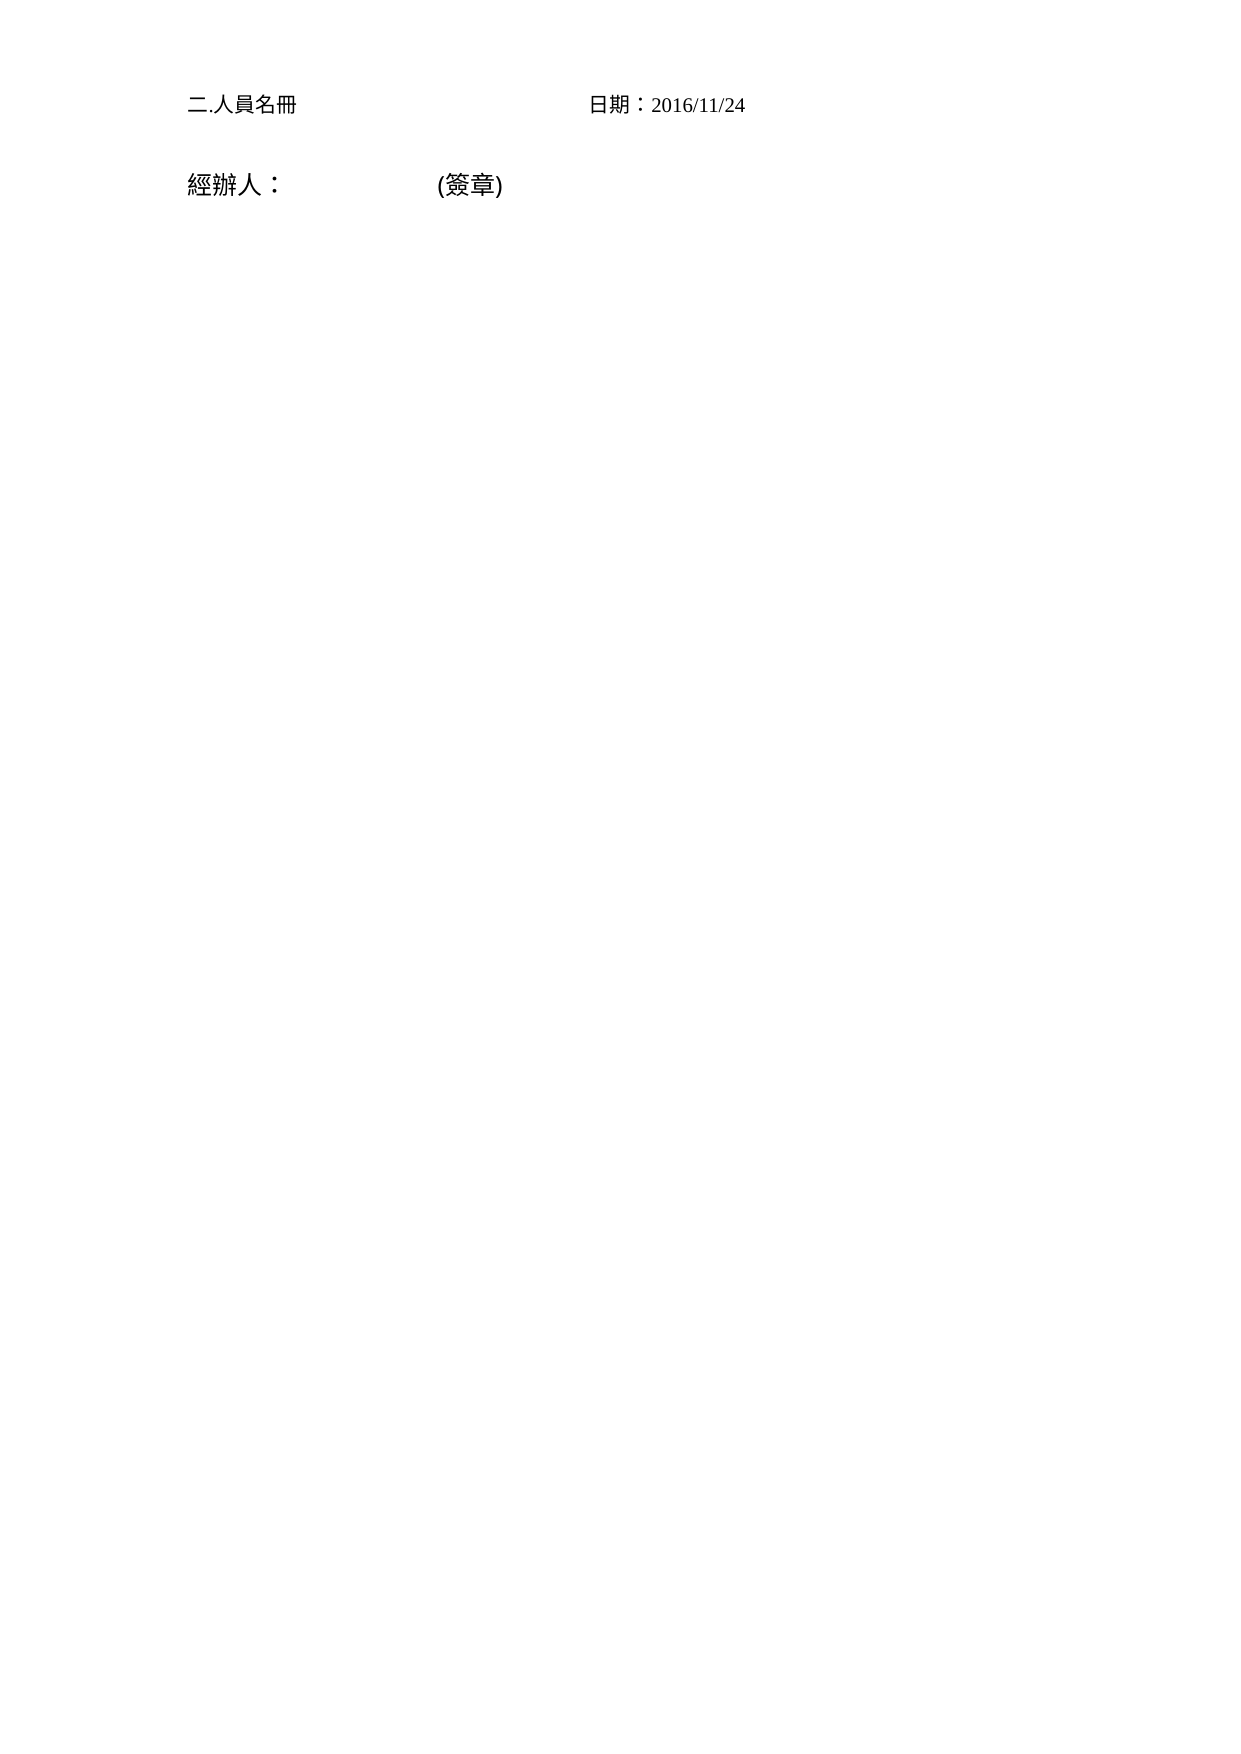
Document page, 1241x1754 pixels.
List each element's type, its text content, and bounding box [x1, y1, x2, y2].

text 經辦人： (簽章) [187, 164, 1053, 202]
